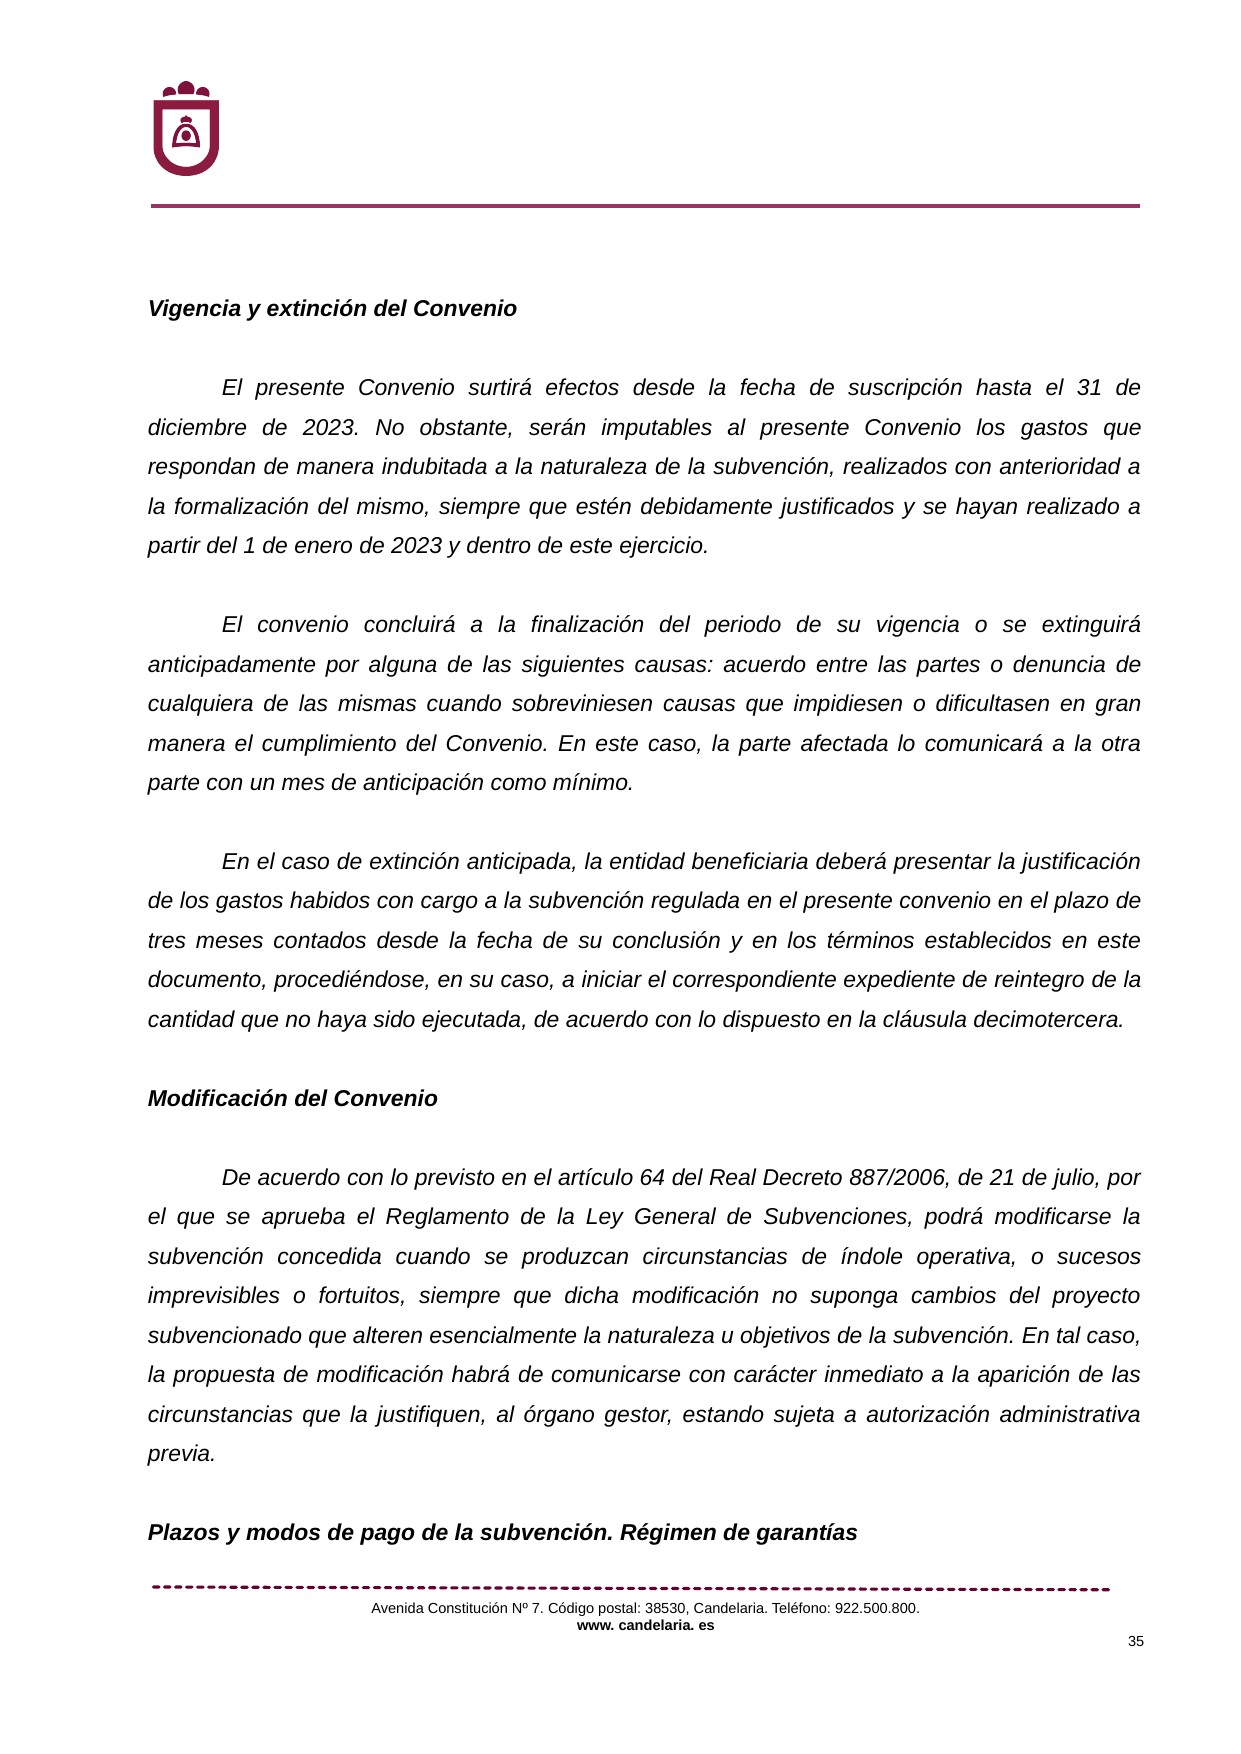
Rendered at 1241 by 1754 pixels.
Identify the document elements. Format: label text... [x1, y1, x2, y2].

text Plazos y modos de pago de la subvención. Régimen de garantías [148, 1519, 1144, 1546]
text De acuerdo con lo previsto en el artículo 64 del Real Decreto 887/2006, de 21 de julio, por el que se aprueba el Reglamento de la Ley General de Subvenciones, podrá modificarse la subvención concedida cuando se produzcan circunstancias de índole operativa, o sucesos imprevisibles o fortuitos, siempre que dicha modificación no suponga cambios del proyecto subvencionado que alteren esencialmente la naturaleza u objetivos de la subvención. En tal caso, la propuesta de modificación habrá de comunicarse con carácter inmediato a la aparición de las circunstancias que la justifiquen, al órgano gestor, estando sujeta a autorización administrativa previa. [148, 1164, 1144, 1467]
text El convenio concluirá a la finalización del periodo de su vigencia o se extinguirá anticipadamente por alguna de las siguientes causas: acuerdo entre las partes o denuncia de cualquiera de las mismas cuando sobreviniesen causas que impidiesen o dificultasen en gran manera el cumplimiento del Convenio. En este caso, la parte afectada lo comunicará a la otra parte con un mes de anticipación como mínimo. [148, 611, 1144, 795]
text En el caso de extinción anticipada, la entidad beneficiaria deberá presentar la justificación de los gastos habidos con cargo a la subvención regulada en el presente convenio en el plazo de tres meses contados desde la fecha de su conclusión y en los términos establecidos en este documento, procediéndose, en su caso, a iniciar el correspondiente expediente de reintegro de la cantidad que no haya sido ejecutada, de acuerdo con lo dispuesto en la cláusula decimotercera. [148, 848, 1144, 1032]
text Vigencia y extinción del Convenio [148, 295, 1144, 322]
text Modificación del Convenio [148, 1085, 1144, 1111]
text El presente Convenio surtirá efectos desde la fecha de suscripción hasta el 31 de diciembre de 2023. No obstante, serán imputables al presente Convenio los gastos que respondan de manera indubitada a la naturaleza de la subvención, realizados con anterioridad a la formalización del mismo, siempre que estén debidamente justificados y se hayan realizado a partir del 1 de enero de 2023 y dentro de este ejercicio. [148, 374, 1144, 558]
